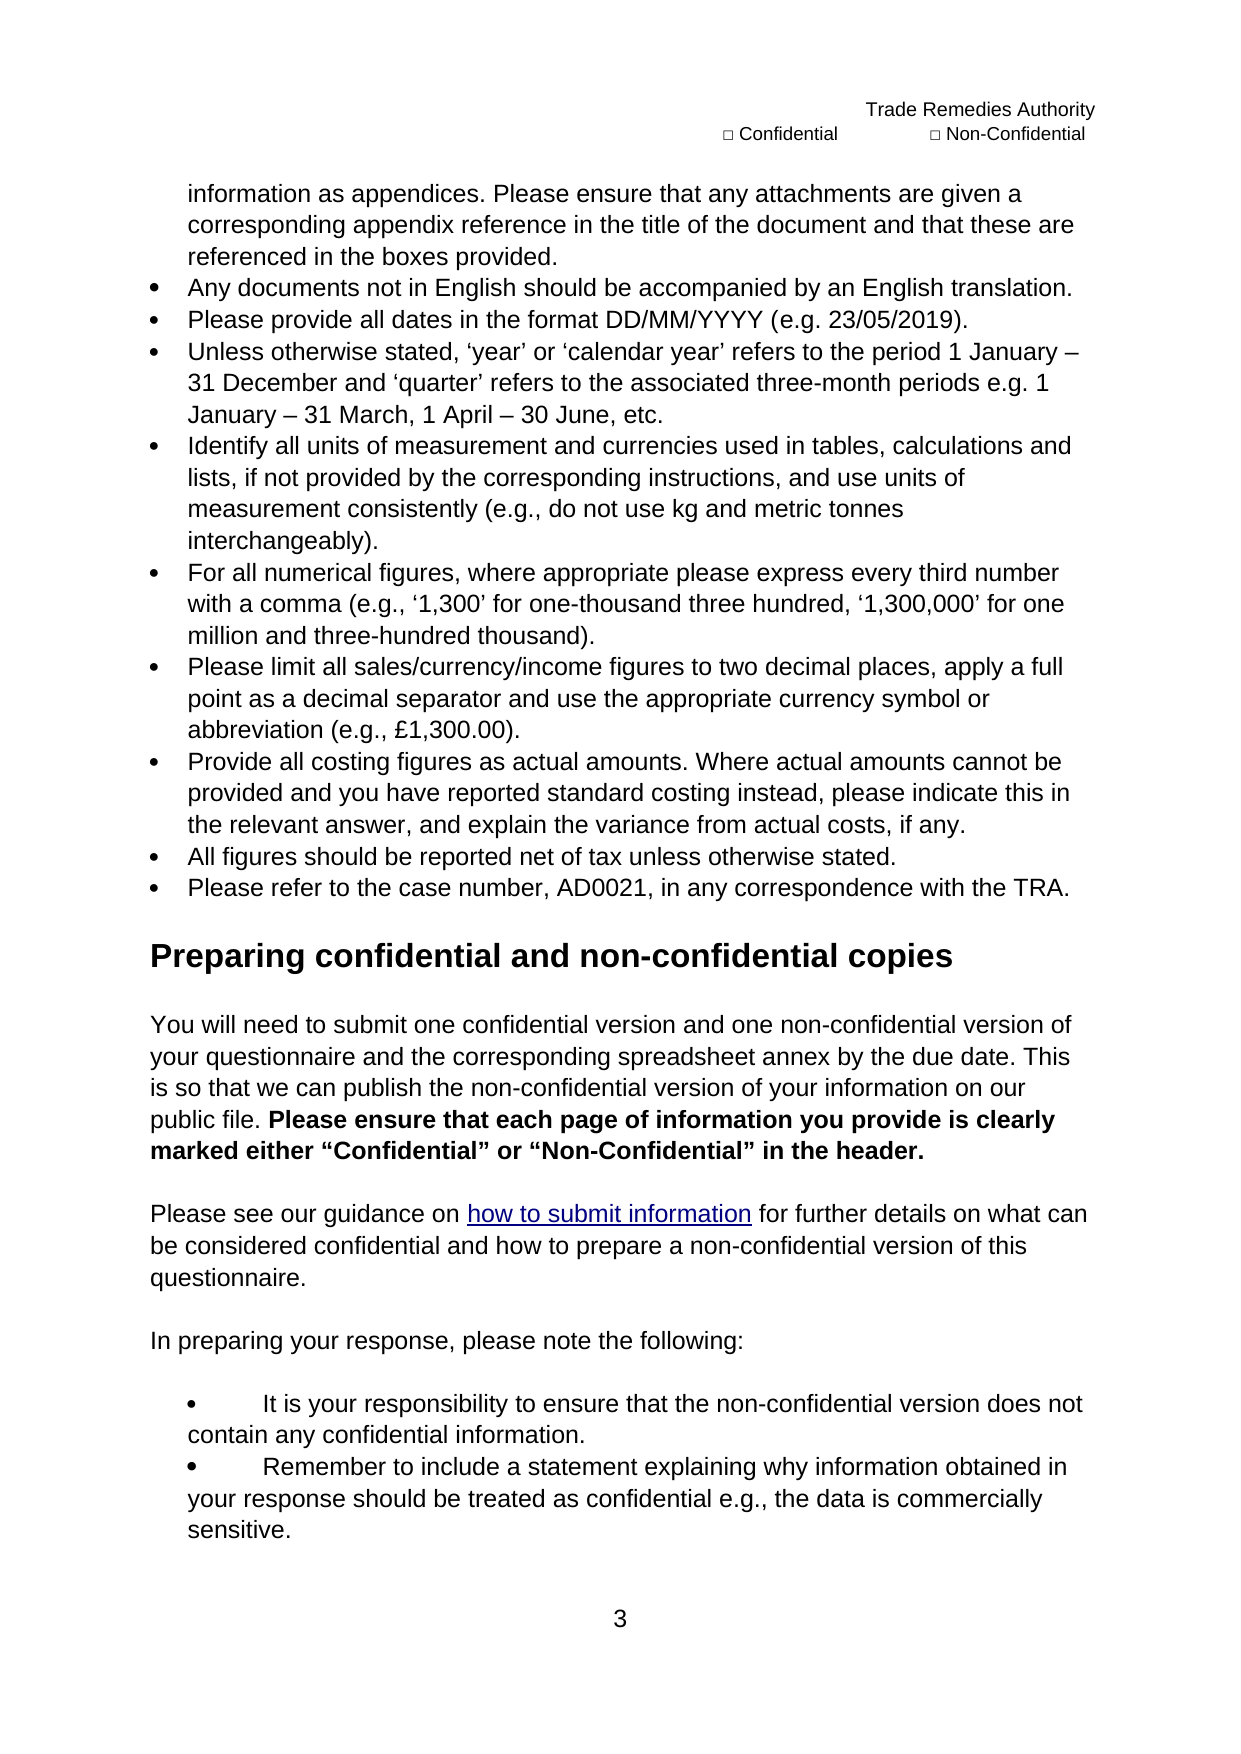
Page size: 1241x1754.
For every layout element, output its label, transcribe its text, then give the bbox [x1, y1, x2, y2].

text You will need to submit one confidential version and one non-confidential version of your questionnaire and the corresponding spreadsheet annex by the due date. This is so that we can publish the non-confidential version of your information on our public file. Please ensure that each page of information you provide is clearly marked either “Confidential” or “Non-Confidential” in the header. [150, 1010, 1090, 1165]
subtitle Preparing confidential and non-confidential copies [150, 936, 1090, 975]
list It is your responsibility to ensure that the non-confidential version does not contain any confidential information. [187, 1389, 1090, 1449]
list Please limit all sales/currency/income figures to two decimal places, apply a full point as a decimal separator and use the appropriate currency symbol or abbreviation (e.g., £1,300.00). [150, 652, 1090, 744]
list Any documents not in English should be accompanied by an English translation. [150, 273, 1090, 302]
list Remember to include a statement explaining why information obtained in your response should be treated as confidential e.g., the data is commercially sensitive. [187, 1452, 1090, 1544]
list All figures should be reported net of tax unless otherwise stated. [150, 842, 1090, 870]
list Provide all costing figures as actual amounts. Where actual amounts cannot be provided and you have reported standard costing instead, please indicate this in the relevant answer, and explain the variance from actual costs, if any. [150, 747, 1090, 839]
list Unless otherwise stated, ‘year’ or ‘calendar year’ refers to the period 1 January – 31 December and ‘quarter’ refers to the associated three-month periods e.g. 1 January – 31 March, 1 April – 30 June, etc. [150, 337, 1090, 428]
list Please provide all dates in the format DD/MM/YYYY (e.g. 23/05/2019). [150, 305, 1090, 334]
text Please see our guidance on how to submit information for further details on what can be considered confidential and how to prepare a non-confidential version of this questionnaire. [150, 1199, 1090, 1291]
text In preparing your response, please note the following: [150, 1326, 1090, 1354]
list Identify all units of measurement and currencies used in tables, calculations and lists, if not provided by the corresponding instructions, and use units of measurement consistently (e.g., do not use kg and metric tonnes interchangeably). [150, 431, 1090, 555]
list For all numerical figures, where appropriate please express every third number with a comma (e.g., ‘1,300’ for one-thousand three hundred, ‘1,300,000’ for one million and three-hundred thousand). [150, 557, 1090, 649]
list Please refer to the case number, AD0021, in any correspondence with the TRA. [150, 873, 1090, 902]
list information as appendices. Please ensure that any attachments are given a corresponding appendix reference in the title of the document and that these are referenced in the boxes provided. [150, 179, 1090, 271]
